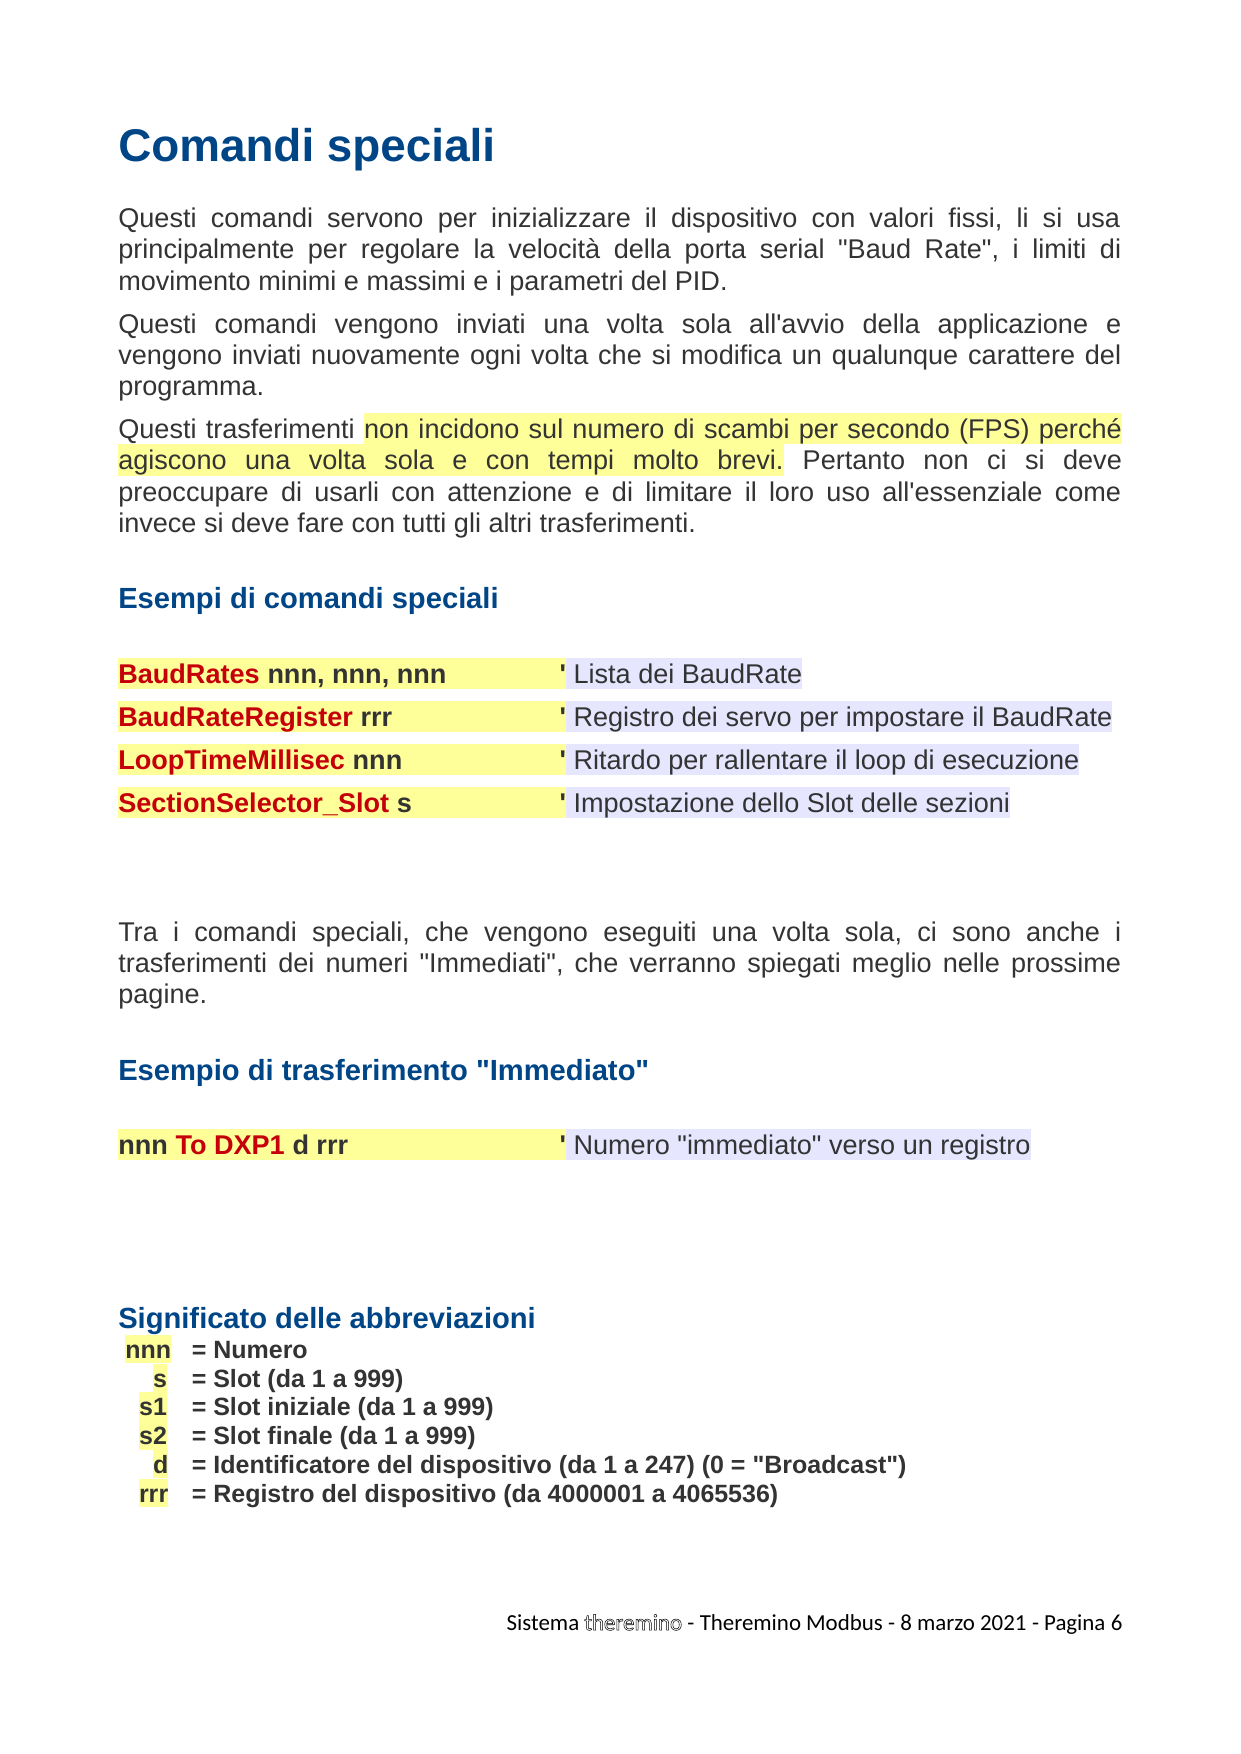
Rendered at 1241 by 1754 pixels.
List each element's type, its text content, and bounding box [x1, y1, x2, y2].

text Questi trasferimenti non incidono sul numero di scambi per secondo (FPS) perché agiscono una volta sola e con tempi molto brevi. Pertanto non ci si deve preoccupare di usarli con attenzione e di limitare il loro uso all'essenziale come invece si deve fare con tutti gli altri trasferimenti. [118, 413, 1122, 538]
text Esempi di comandi speciali [118, 550, 1122, 615]
text s1 = Slot iniziale (da 1 a 999) [118, 1392, 1122, 1421]
text LoopTimeMillisec nnn ' Ritardo per rallentare il loop di esecuzione [118, 744, 1122, 775]
text rrr = Registro del dispositivo (da 4000001 a 4065536) [118, 1478, 1122, 1507]
text Questi comandi servono per inizializzare il dispositivo con valori fissi, li si usa principalmente per regolare la velocità della porta serial "Baud Rate", i limiti di movimento minimi e massimi e i parametri del PID. [118, 202, 1122, 296]
text Questi comandi vengono inviati una volta sola all'avvio della applicazione e vengono inviati nuovamente ogni volta che si modifica un qualunque carattere del programma. [118, 308, 1122, 401]
text s2 = Slot finale (da 1 a 999) [118, 1421, 1122, 1450]
text SectionSelector_Slot s ' Impostazione dello Slot delle sezioni [118, 787, 1122, 818]
text Esempio di trasferimento "Immediato" [118, 1021, 1122, 1086]
text Significato delle abbreviazioni [118, 1301, 1122, 1335]
text d = Identificatore del dispositivo (da 1 a 247) (0 = "Broadcast") [118, 1450, 1122, 1478]
text nnn = Numero [118, 1335, 1122, 1363]
text BaudRates nnn, nnn, nnn ' Lista dei BaudRate [118, 626, 1122, 689]
subtitle Comandi speciali [118, 118, 1122, 171]
text Tra i comandi speciali, che vengono eseguiti una volta sola, ci sono anche i trasferimenti dei numeri "Immediati", che verranno spiegati meglio nelle prossime pagine. [118, 916, 1122, 1009]
text s = Slot (da 1 a 999) [118, 1363, 1122, 1392]
text BaudRateRegister rrr ' Registro dei servo per impostare il BaudRate [118, 701, 1122, 732]
text nnn To DXP1 d rrr ' Numero "immediato" verso un registro [118, 1098, 1122, 1160]
